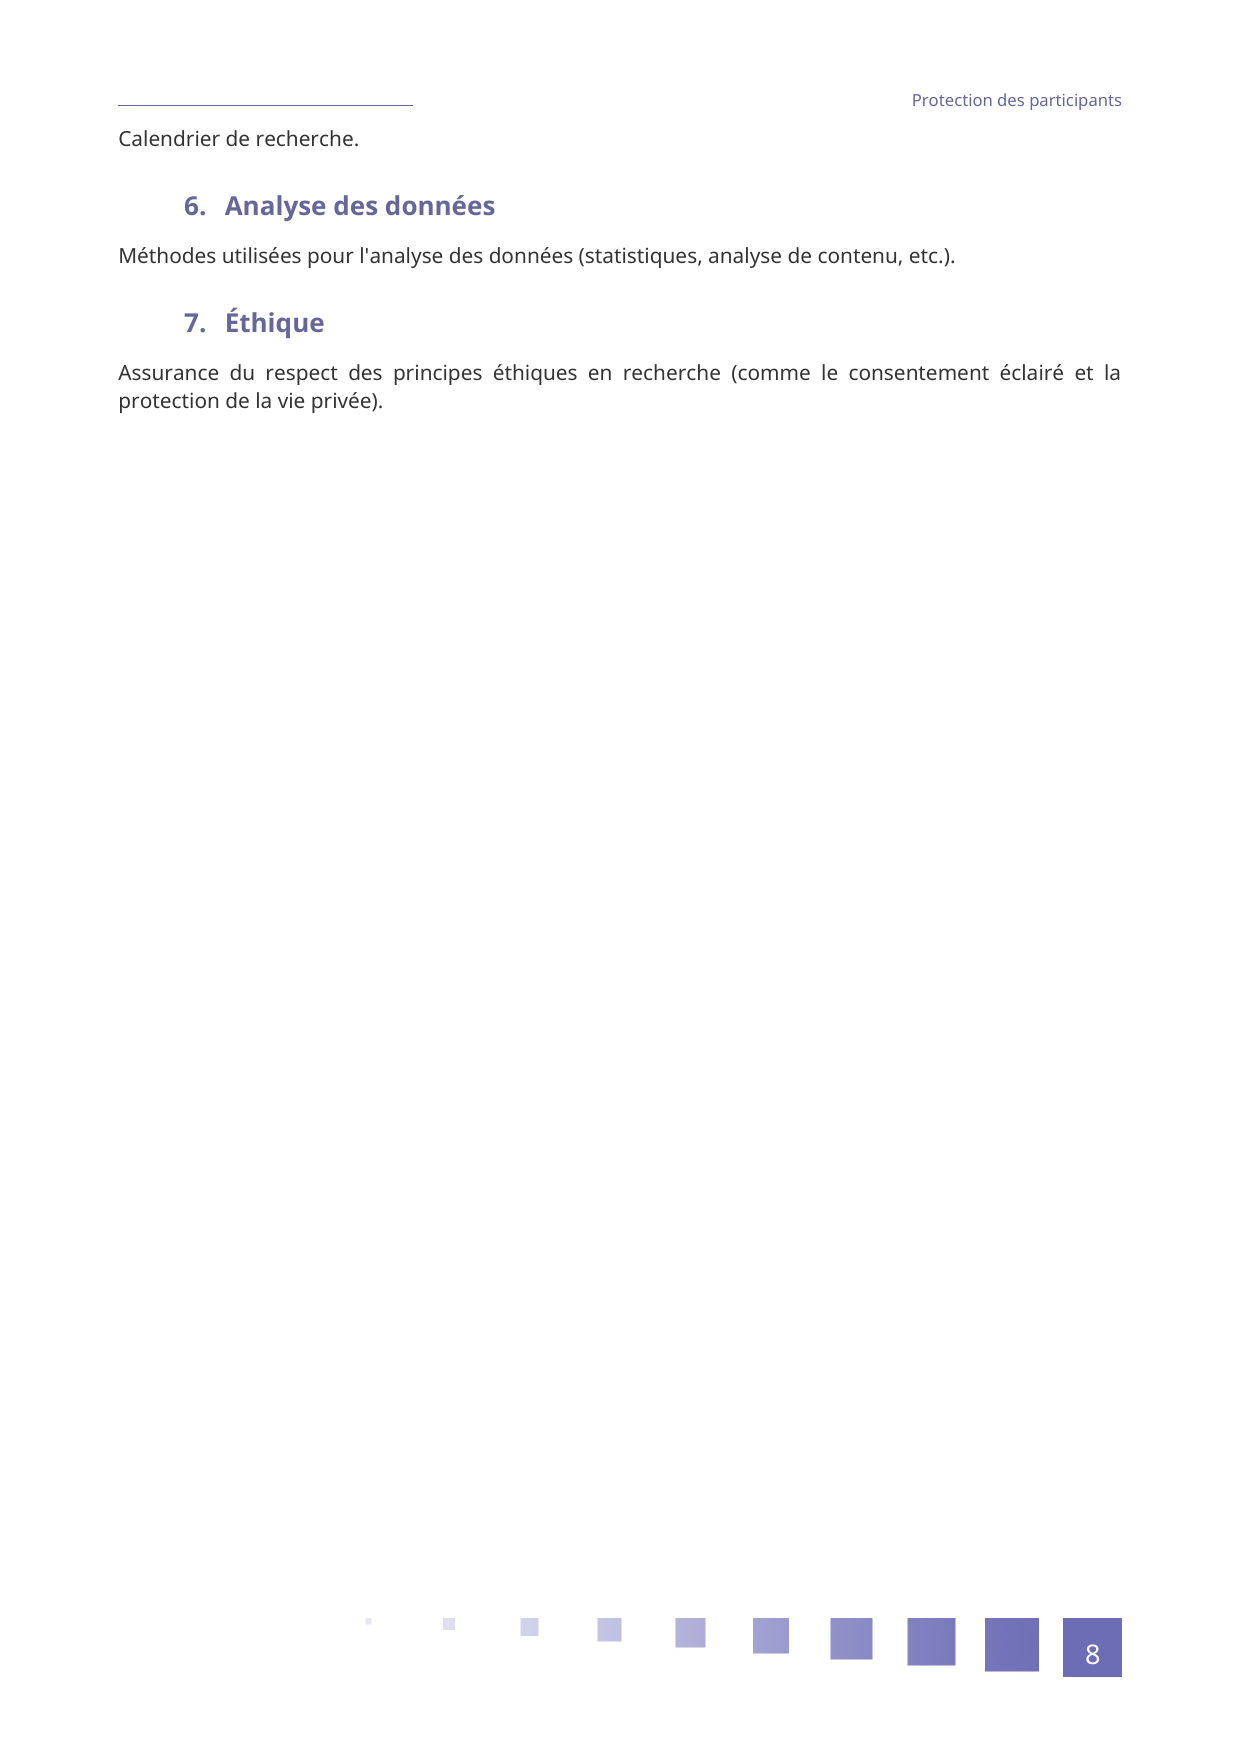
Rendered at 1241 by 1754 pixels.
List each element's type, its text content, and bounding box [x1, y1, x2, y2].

text Assurance du respect des principes éthiques en recherche (comme le consentement éclairé et la protection de la vie privée). [118, 358, 1122, 415]
title Éthique [177, 305, 1122, 340]
text Calendrier de recherche. [118, 124, 1122, 152]
text Méthodes utilisées pour l'analyse des données (statistiques, analyse de contenu, etc.). [118, 241, 1122, 269]
picture [321, 1618, 1122, 1678]
title Analyse des données [177, 188, 1122, 223]
